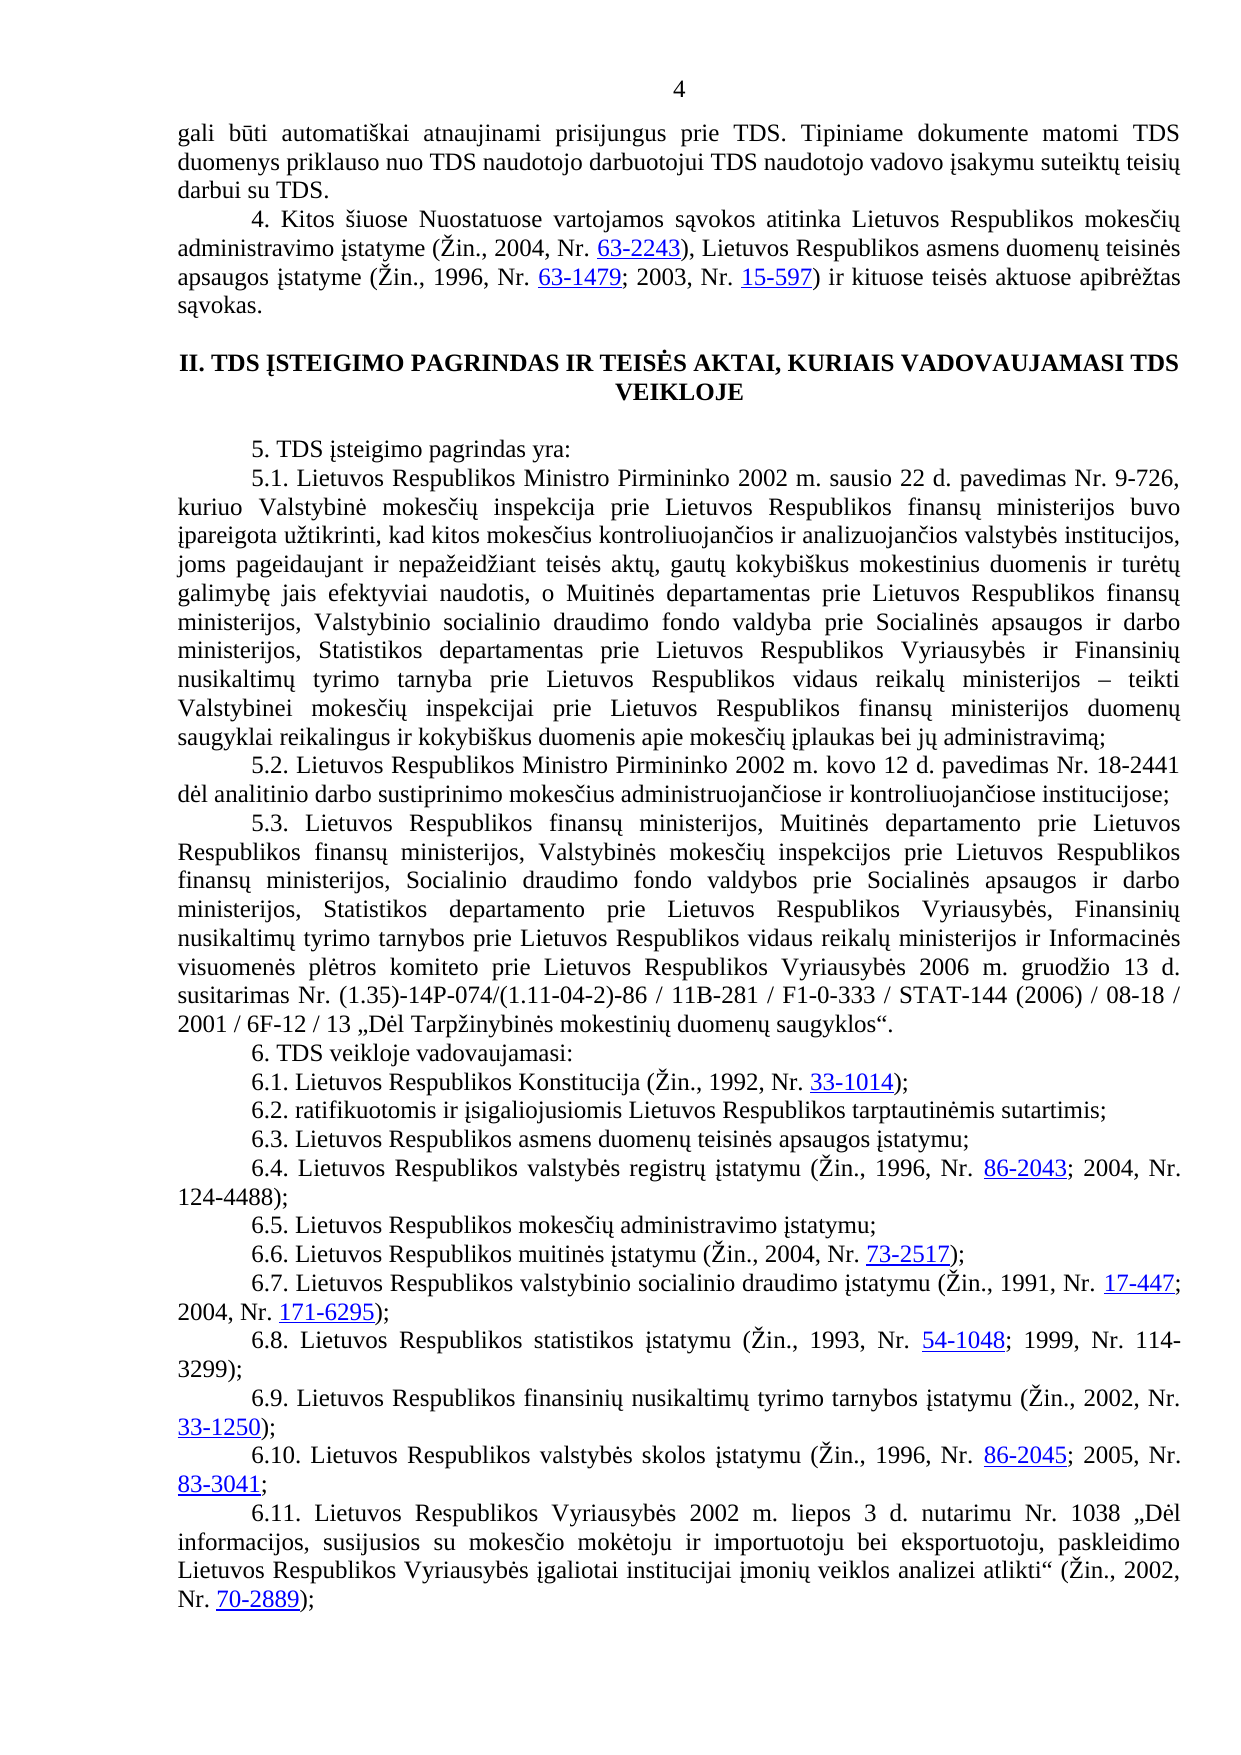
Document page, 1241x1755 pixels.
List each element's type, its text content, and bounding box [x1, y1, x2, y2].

text 6. TDS veikloje vadovaujamasi: [177, 1038, 1181, 1067]
text II. TDS ĮSteigimo pagrindas ir teisės aktai, kuriais VADOVAUJAMASI tds VEIKLOJE [177, 348, 1181, 406]
text 5. TDS įsteigimo pagrindas yra: [177, 434, 1181, 463]
text 5.2. Lietuvos Respublikos Ministro Pirmininko 2002 m. kovo 12 d. pavedimas Nr. 18-2441 dėl analitinio darbo sustiprinimo mokesčius administruojančiose ir kontroliuojančiose institucijose; [177, 751, 1181, 808]
text 6.7. Lietuvos Respublikos valstybinio socialinio draudimo įstatymu (Žin., 1991, Nr. 17-447; 2004, Nr. 171-6295); [177, 1268, 1181, 1326]
text 6.1. Lietuvos Respublikos Konstitucija (Žin., 1992, Nr. 33-1014); [177, 1067, 1181, 1096]
text 5.1. Lietuvos Respublikos Ministro Pirmininko 2002 m. sausio 22 d. pavedimas Nr. 9-726, kuriuo Valstybinė mokesčių inspekcija prie Lietuvos Respublikos finansų ministerijos buvo įpareigota užtikrinti, kad kitos mokesčius kontroliuojančios ir analizuojančios valstybės institucijos, joms pageidaujant ir nepažeidžiant teisės aktų, gautų kokybiškus mokestinius duomenis ir turėtų galimybę jais efektyviai naudotis, o Muitinės departamentas prie Lietuvos Respublikos finansų ministerijos, Valstybinio socialinio draudimo fondo valdyba prie Socialinės apsaugos ir darbo ministerijos, Statistikos departamentas prie Lietuvos Respublikos Vyriausybės ir Finansinių nusikaltimų tyrimo tarnyba prie Lietuvos Respublikos vidaus reikalų ministerijos – teikti Valstybinei mokesčių inspekcijai prie Lietuvos Respublikos finansų ministerijos duomenų saugyklai reikalingus ir kokybiškus duomenis apie mokesčių įplaukas bei jų administravimą; [177, 463, 1181, 751]
text 6.10. Lietuvos Respublikos valstybės skolos įstatymu (Žin., 1996, Nr. 86-2045; 2005, Nr. 83-3041; [177, 1441, 1181, 1498]
text 4. Kitos šiuose Nuostatuose vartojamos sąvokos atitinka Lietuvos Respublikos mokesčių administravimo įstatyme (Žin., 2004, Nr. 63-2243), Lietuvos Respublikos asmens duomenų teisinės apsaugos įstatyme (Žin., 1996, Nr. 63-1479; 2003, Nr. 15-597) ir kituose teisės aktuose apibrėžtas sąvokas. [177, 204, 1181, 319]
text 6.4. Lietuvos Respublikos valstybės registrų įstatymu (Žin., 1996, Nr. 86-2043; 2004, Nr. 124-4488); [177, 1153, 1181, 1211]
text 6.6. Lietuvos Respublikos muitinės įstatymu (Žin., 2004, Nr. 73-2517); [177, 1239, 1181, 1268]
text gali būti automatiškai atnaujinami prisijungus prie TDS. Tipiniame dokumente matomi TDS duomenys priklauso nuo TDS naudotojo darbuotojui TDS naudotojo vadovo įsakymu suteiktų teisių darbui su TDS. [177, 118, 1181, 204]
text 6.9. Lietuvos Respublikos finansinių nusikaltimų tyrimo tarnybos įstatymu (Žin., 2002, Nr. 33-1250); [177, 1383, 1181, 1441]
text 6.11. Lietuvos Respublikos Vyriausybės 2002 m. liepos 3 d. nutarimu Nr. 1038 „Dėl informacijos, susijusios su mokesčio mokėtoju ir importuotoju bei eksportuotoju, paskleidimo Lietuvos Respublikos Vyriausybės įgaliotai institucijai įmonių veiklos analizei atlikti“ (Žin., 2002, Nr. 70-2889); [177, 1498, 1181, 1613]
text 6.8. Lietuvos Respublikos statistikos įstatymu (Žin., 1993, Nr. 54-1048; 1999, Nr. 114-3299); [177, 1326, 1181, 1383]
text 6.3. Lietuvos Respublikos asmens duomenų teisinės apsaugos įstatymu; [177, 1124, 1181, 1153]
text 5.3. Lietuvos Respublikos finansų ministerijos, Muitinės departamento prie Lietuvos Respublikos finansų ministerijos, Valstybinės mokesčių inspekcijos prie Lietuvos Respublikos finansų ministerijos, Socialinio draudimo fondo valdybos prie Socialinės apsaugos ir darbo ministerijos, Statistikos departamento prie Lietuvos Respublikos Vyriausybės, Finansinių nusikaltimų tyrimo tarnybos prie Lietuvos Respublikos vidaus reikalų ministerijos ir Informacinės visuomenės plėtros komiteto prie Lietuvos Respublikos Vyriausybės 2006 m. gruodžio 13 d. susitarimas Nr. (1.35)-14P-074/(1.11-04-2)-86 / 11B-281 / F1-0-333 / STAT-144 (2006) / 08-18 / 2001 / 6F-12 / 13 „Dėl Tarpžinybinės mokestinių duomenų saugyklos“. [177, 808, 1181, 1038]
text 6.5. Lietuvos Respublikos mokesčių administravimo įstatymu; [177, 1211, 1181, 1239]
text 6.2. ratifikuotomis ir įsigaliojusiomis Lietuvos Respublikos tarptautinėmis sutartimis; [177, 1096, 1181, 1124]
